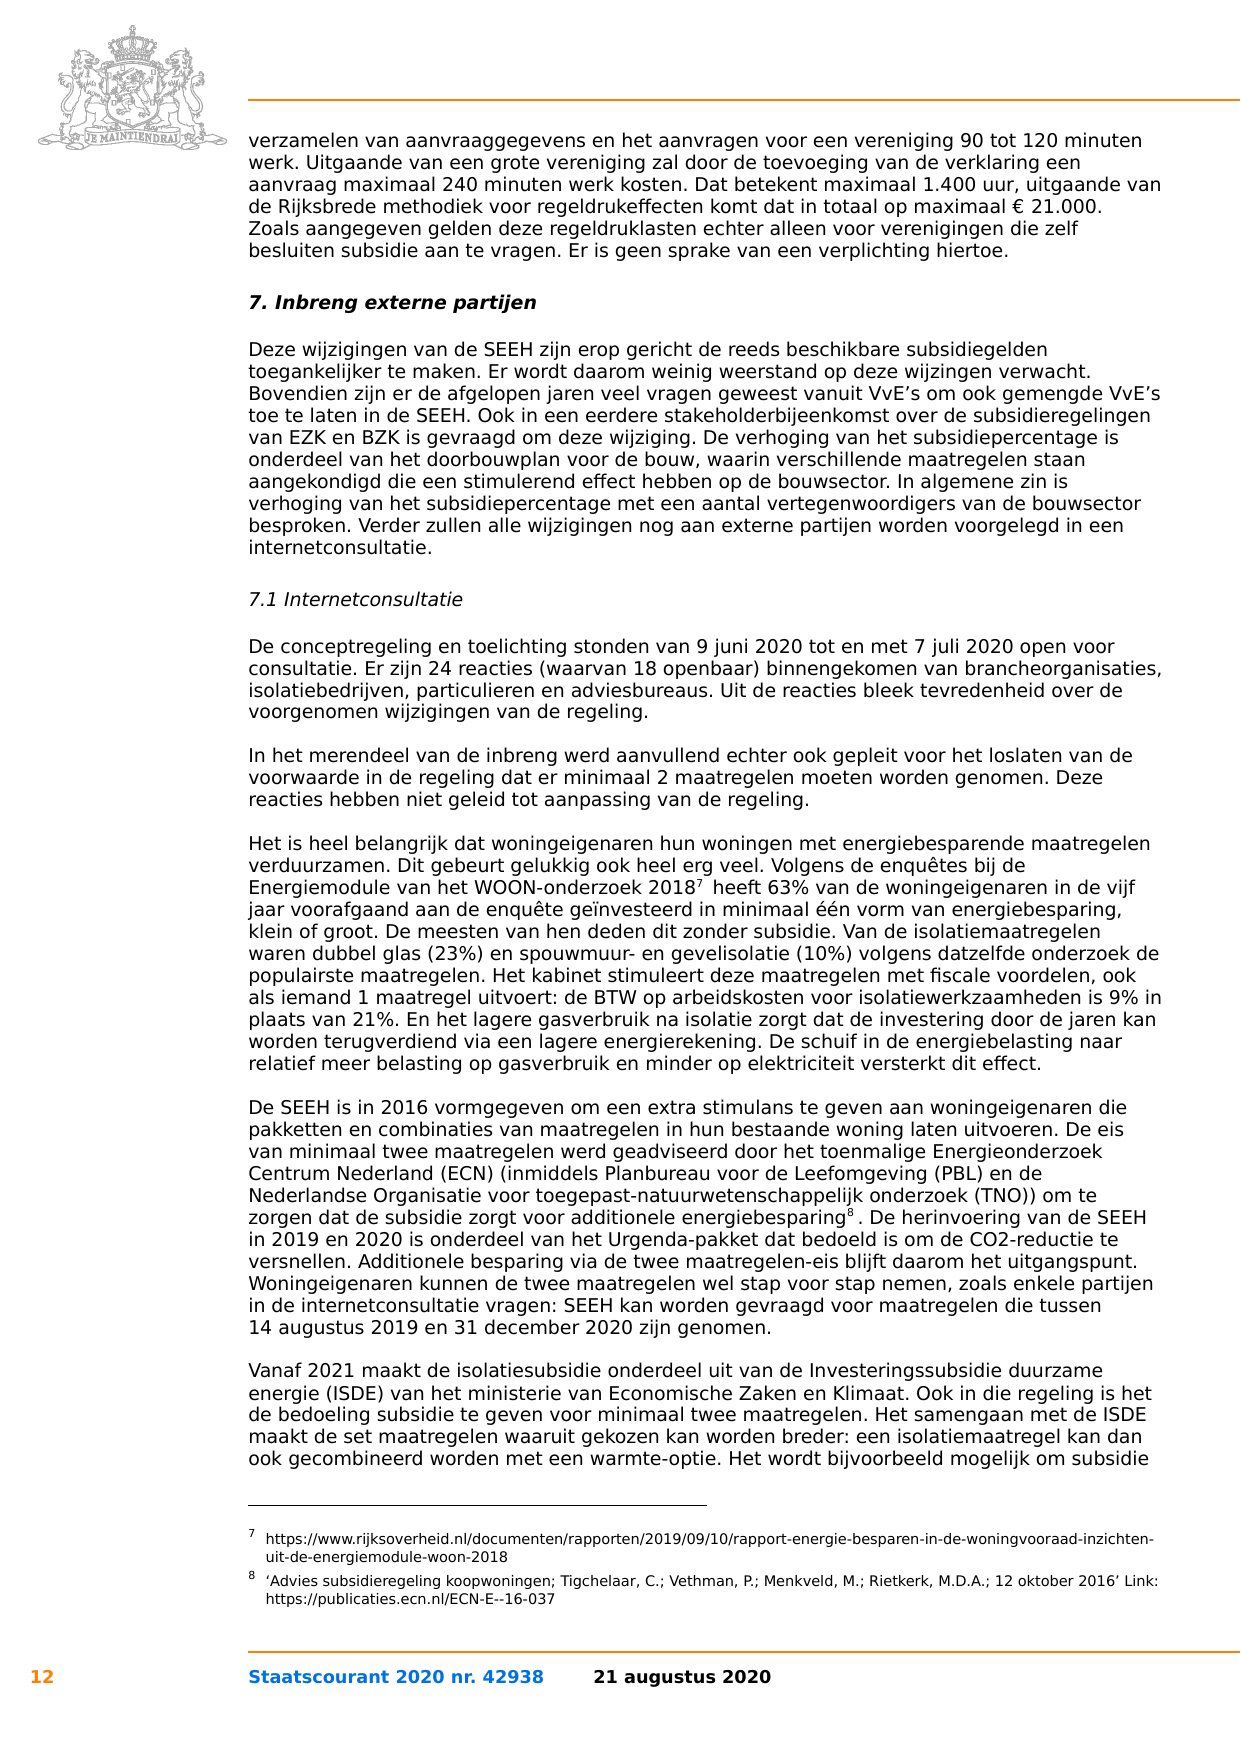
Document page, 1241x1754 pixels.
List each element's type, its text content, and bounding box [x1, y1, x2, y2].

text Zoals aangegeven gelden deze regeldruklasten echter alleen voor verenigingen die zelf besluiten subsidie aan te vragen. Er is geen sprake van een verplichting hiertoe. [248, 218, 1163, 262]
text De conceptregeling en toelichting stonden van 9 juni 2020 tot en met 7 juli 2020 open voor consultatie. Er zijn 24 reacties (waarvan 18 openbaar) binnengekomen van brancheorganisaties, isolatiebedrijven, particulieren en adviesbureaus. Uit de reacties bleek tevredenheid over de voorgenomen wijzigingen van de regeling. [248, 636, 1163, 723]
text Deze wijzigingen van de SEEH zijn erop gericht de reeds beschikbare subsidiegelden toegankelijker te maken. Er wordt daarom weinig weerstand op deze wijzingen verwacht. Bovendien zijn er de afgelopen jaren veel vragen geweest vanuit VvE’s om ook gemengde VvE’s toe te laten in de SEEH. Ook in een eerdere stakeholderbijeenkomst over de subsidieregelingen van EZK en BZK is gevraagd om deze wijziging. De verhoging van het subsidiepercentage is onderdeel van het doorbouwplan voor de bouw, waarin verschillende maatregelen staan aangekondigd die een stimulerend effect hebben op de bouwsector. In algemene zin is verhoging van het subsidiepercentage met een aantal vertegenwoordigers van de bouwsector besproken. Verder zullen alle wijzigingen nog aan externe partijen worden voorgelegd in een internetconsultatie. [248, 339, 1163, 558]
text ‘Advies subsidieregeling koopwoningen; Tigchelaar, C.; Vethman, P.; Menkveld, M.; Rietkerk, M.D.A.; 12 oktober 2016’ Link: https://publicaties.ecn.nl/ECN-E--16-037 [248, 1569, 1163, 1608]
text In het merendeel van de inbreng werd aanvullend echter ook gepleit voor het loslaten van de voorwaarde in de regeling dat er minimaal 2 maatregelen moeten worden genomen. Deze reacties hebben niet geleid tot aanpassing van de regeling. [248, 745, 1163, 811]
text https://www.rijksoverheid.nl/documenten/rapporten/2019/09/10/rapport-energie-besparen-in-de-woningvooraad-inzichten-uit-de-energiemodule-woon-2018 [248, 1527, 1163, 1566]
text verzamelen van aanvraaggegevens en het aanvragen voor een vereniging 90 tot 120 minuten werk. Uitgaande van een grote vereniging zal door de toevoeging van de verklaring een aanvraag maximaal 240 minuten werk kosten. Dat betekent maximaal 1.400 uur, uitgaande van de Rijksbrede methodiek voor regeldrukeffecten komt dat in totaal op maximaal € 21.000. [248, 130, 1163, 218]
text Het is heel belangrijk dat woningeigenaren hun woningen met energiebesparende maatregelen verduurzamen. Dit gebeurt gelukkig ook heel erg veel. Volgens de enquêtes bij de Energiemodule van het WOON-onderzoek 2018 heeft 63% van de woningeigenaren in de vijf jaar voorafgaand aan de enquête geïnvesteerd in minimaal één vorm van energiebesparing, klein of groot. De meesten van hen deden dit zonder subsidie. Van de isolatiemaatregelen waren dubbel glas (23%) en spouwmuur- en gevelisolatie (10%) volgens datzelfde onderzoek de populairste maatregelen. Het kabinet stimuleert deze maatregelen met fiscale voordelen, ook als iemand 1 maatregel uitvoert: de BTW op arbeidskosten voor isolatiewerkzaamheden is 9% in plaats van 21%. En het lagere gasverbruik na isolatie zorgt dat de investering door de jaren kan worden terugverdiend via een lagere energierekening. De schuif in de energiebelasting naar relatief meer belasting op gasverbruik en minder op elektriciteit versterkt dit effect. [248, 833, 1163, 1075]
text De SEEH is in 2016 vormgegeven om een extra stimulans te geven aan woningeigenaren die pakketten en combinaties van maatregelen in hun bestaande woning laten uitvoeren. De eis van minimaal twee maatregelen werd geadviseerd door het toenmalige Energieonderzoek Centrum Nederland (ECN) (inmiddels Planbureau voor de Leefomgeving (PBL) en de Nederlandse Organisatie voor toegepast-natuurwetenschappelijk onderzoek (TNO)) om te zorgen dat de subsidie zorgt voor additionele energiebesparing. De herinvoering van de SEEH in 2019 en 2020 is onderdeel van het Urgenda-pakket dat bedoeld is om de CO2-reductie te versnellen. Additionele besparing via de twee maatregelen-eis blijft daarom het uitgangspunt. Woningeigenaren kunnen de twee maatregelen wel stap voor stap nemen, zoals enkele partijen in de internetconsultatie vragen: SEEH kan worden gevraagd voor maatregelen die tussen 14 augustus 2019 en 31 december 2020 zijn genomen. [248, 1097, 1163, 1338]
subtitle 7.1 Internetconsultatie [248, 588, 1163, 611]
picture [38, 25, 227, 150]
text Vanaf 2021 maakt de isolatiesubsidie onderdeel uit van de Investeringssubsidie duurzame energie (ISDE) van het ministerie van Economische Zaken en Klimaat. Ook in die regeling is het de bedoeling subsidie te geven voor minimaal twee maatregelen. Het samengaan met de ISDE maakt de set maatregelen waaruit gekozen kan worden breder: een isolatiemaatregel kan dan ook gecombineerd worden met een warmte-optie. Het wordt bijvoorbeeld mogelijk om subsidie [248, 1360, 1163, 1470]
subtitle 7. Inbreng externe partijen [248, 292, 1163, 314]
